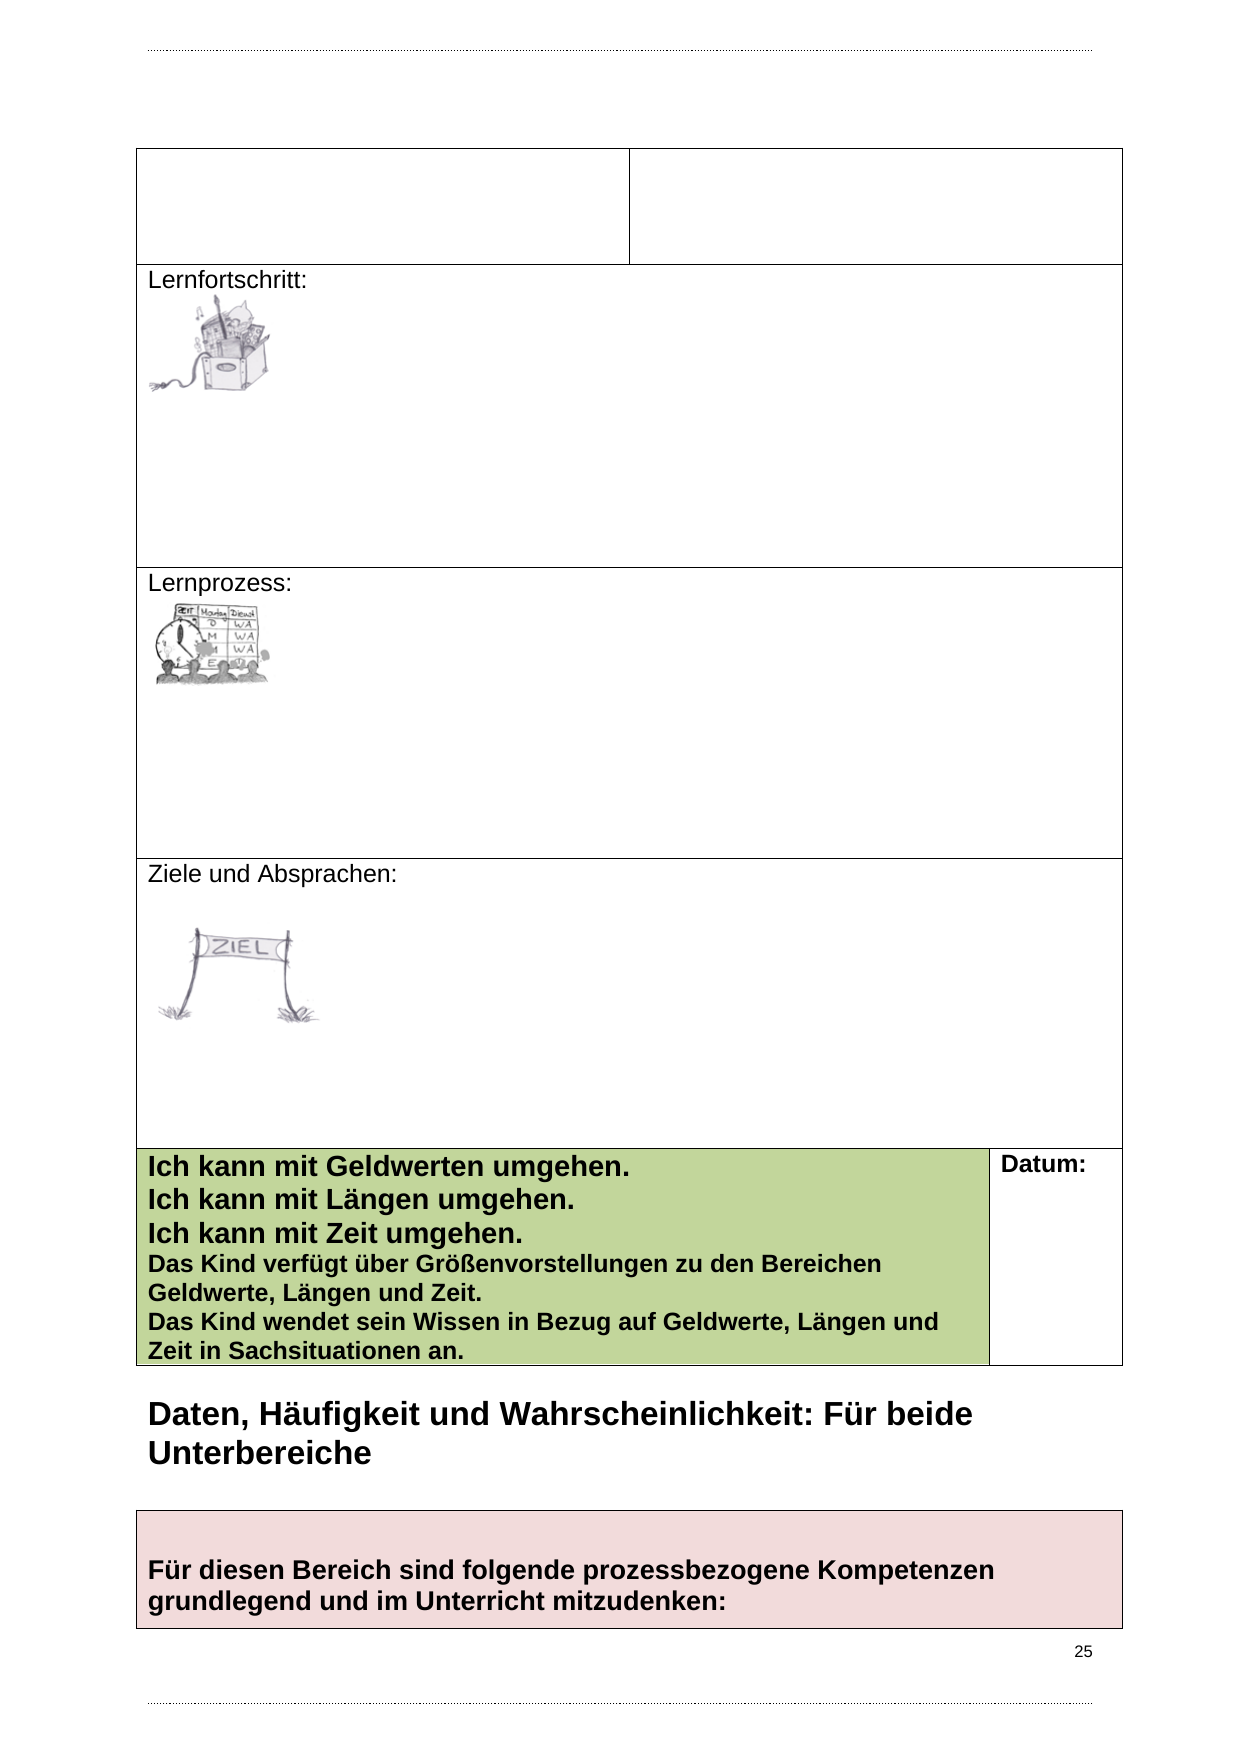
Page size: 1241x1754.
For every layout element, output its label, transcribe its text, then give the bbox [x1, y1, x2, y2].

table_cell Lernfortschritt: [137, 265, 1122, 567]
picture [147, 596, 277, 686]
table_cell Lernprozess: [137, 568, 1122, 858]
table_cell Datum: [990, 1149, 1122, 1364]
picture [147, 916, 326, 1033]
table_cell [630, 149, 1122, 264]
text Daten, Häufigkeit und Wahrscheinlichkeit: Für beide Unterbereiche [148, 1394, 1092, 1471]
table_cell Ziele und Absprachen: [137, 859, 1122, 1148]
table_header Für diesen Bereich sind folgende prozessbezogene Kompetenzen grundlegend und im Unterricht mitzudenken: [137, 1511, 1122, 1628]
table_cell [137, 149, 629, 264]
table_cell Ich kann mit Geldwerten umgehen. Ich kann mit Längen umgehen. Ich kann mit Zeit umgehen. Das Kind verfügt über Größenvorstellungen zu den Bereichen Geldwerte, Längen und Zeit. Das Kind wendet sein Wissen in Bezug auf Geldwerte, Längen und Zeit in Sachsituationen an. [137, 1149, 989, 1364]
picture [147, 293, 274, 395]
